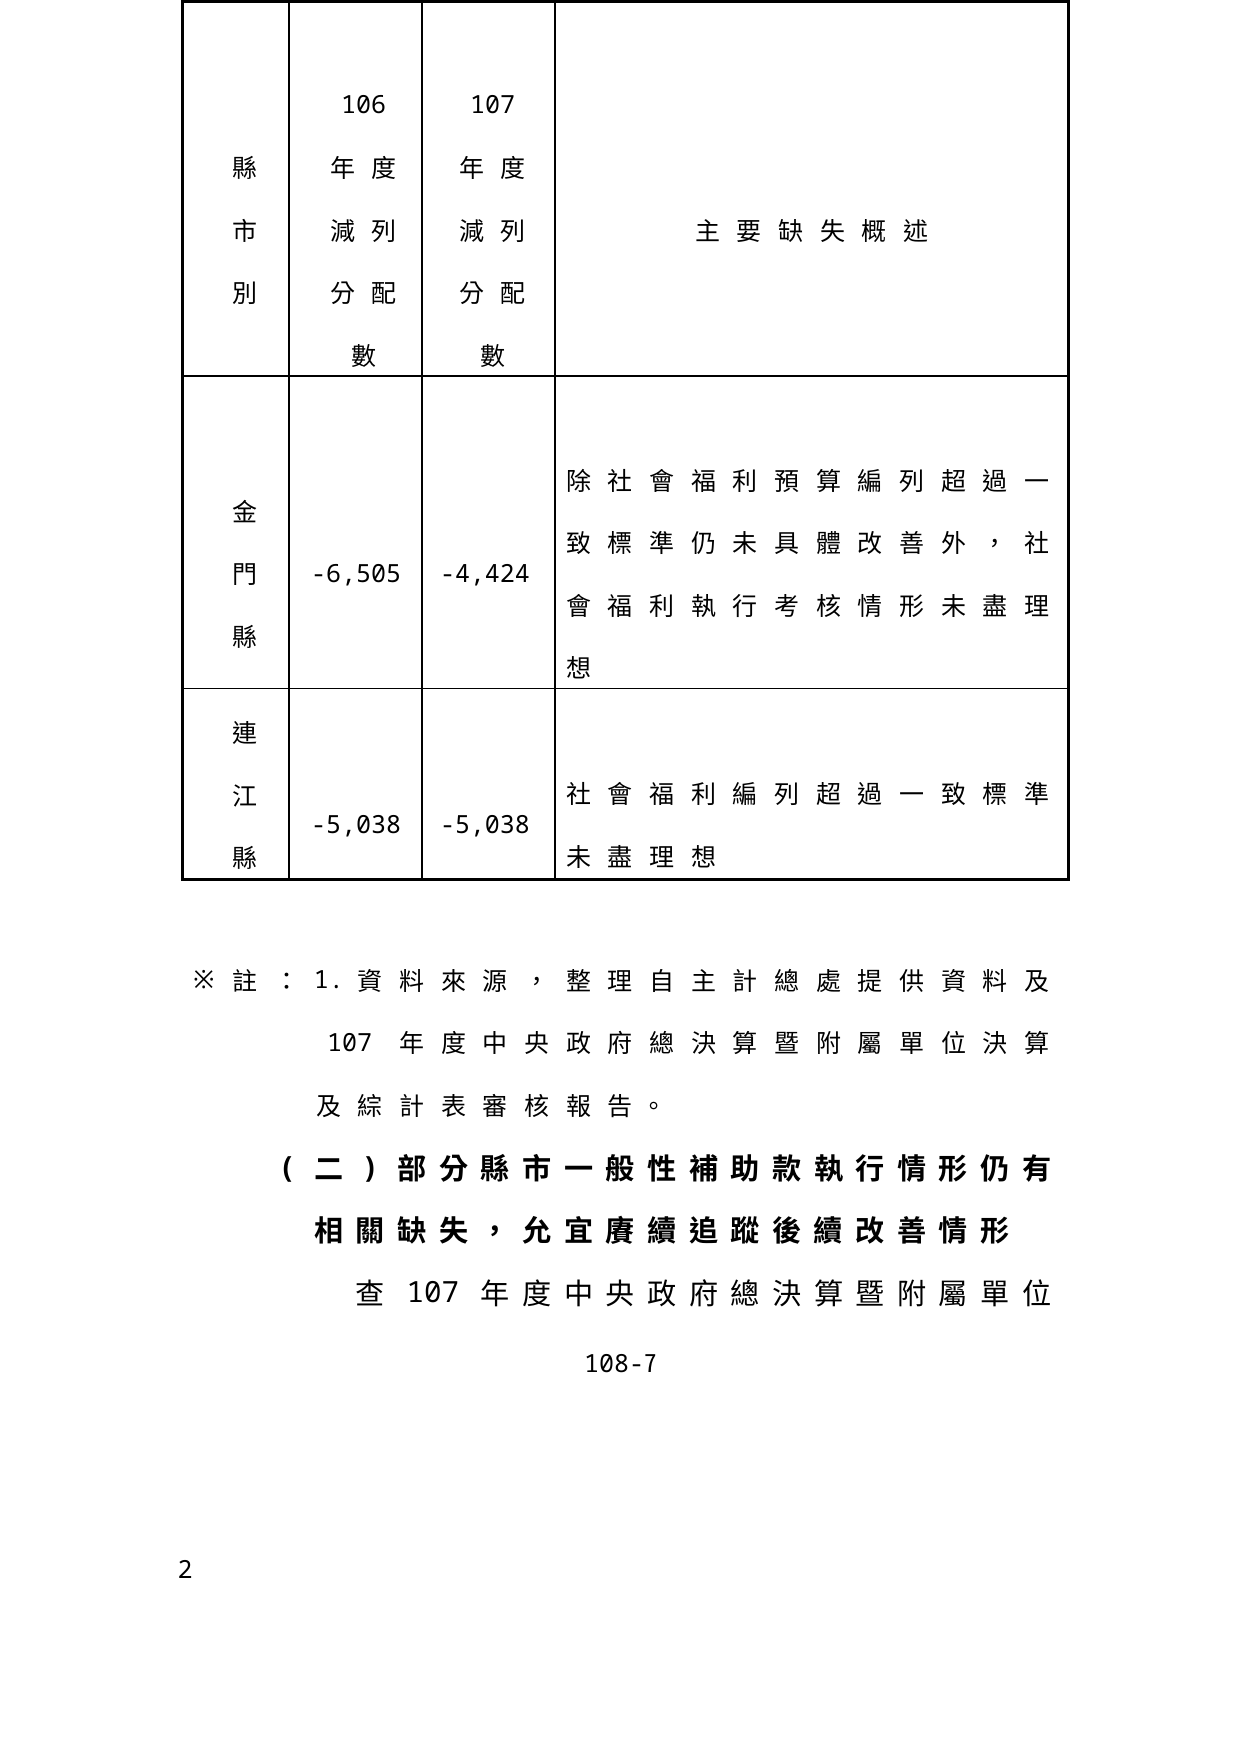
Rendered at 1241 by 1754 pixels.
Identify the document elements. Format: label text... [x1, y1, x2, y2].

table_cell 社會福利編列超過一致標準未盡理想 [556, 689, 1067, 877]
table_header 縣市別 [184, 3, 288, 375]
table_header 107年度減列分配數 [423, 3, 554, 375]
table_cell -6,505 [290, 377, 421, 687]
table_cell -5,038 [423, 689, 554, 877]
table_header 106年度減列分配數 [290, 3, 421, 375]
text (二)部分縣市一般性補助款執行情形仍有相關缺失，允宜賡續追蹤後續改善情形 [242, 1125, 1058, 1250]
text ※註：1.資料來源，整理自主計總處提供資料及107年度中央政府總決算暨附屬單位決算及綜計表審核報告。 [183, 937, 1058, 1125]
table_header 主要缺失概述 [556, 3, 1067, 375]
table_cell 連江縣 [184, 689, 288, 877]
table_cell 金門縣 [184, 377, 288, 687]
table_cell -5,038 [290, 689, 421, 877]
table_cell 除社會福利預算編列超過一致標準仍未具體改善外，社會福利執行考核情形未盡理想 [556, 377, 1067, 687]
table_cell -4,424 [423, 377, 554, 687]
text 查107年度中央政府總決算暨附屬單位決算及綜計表審核報告對於中央政府以一般性補助款挹注各縣市政府推動社會福利、教育、基本設施及財政績效、年度預算編製與執行等項目之執行情形，提出多項審核意見，茲將主要共同性缺失臚列如下： [271, 1250, 1058, 1312]
